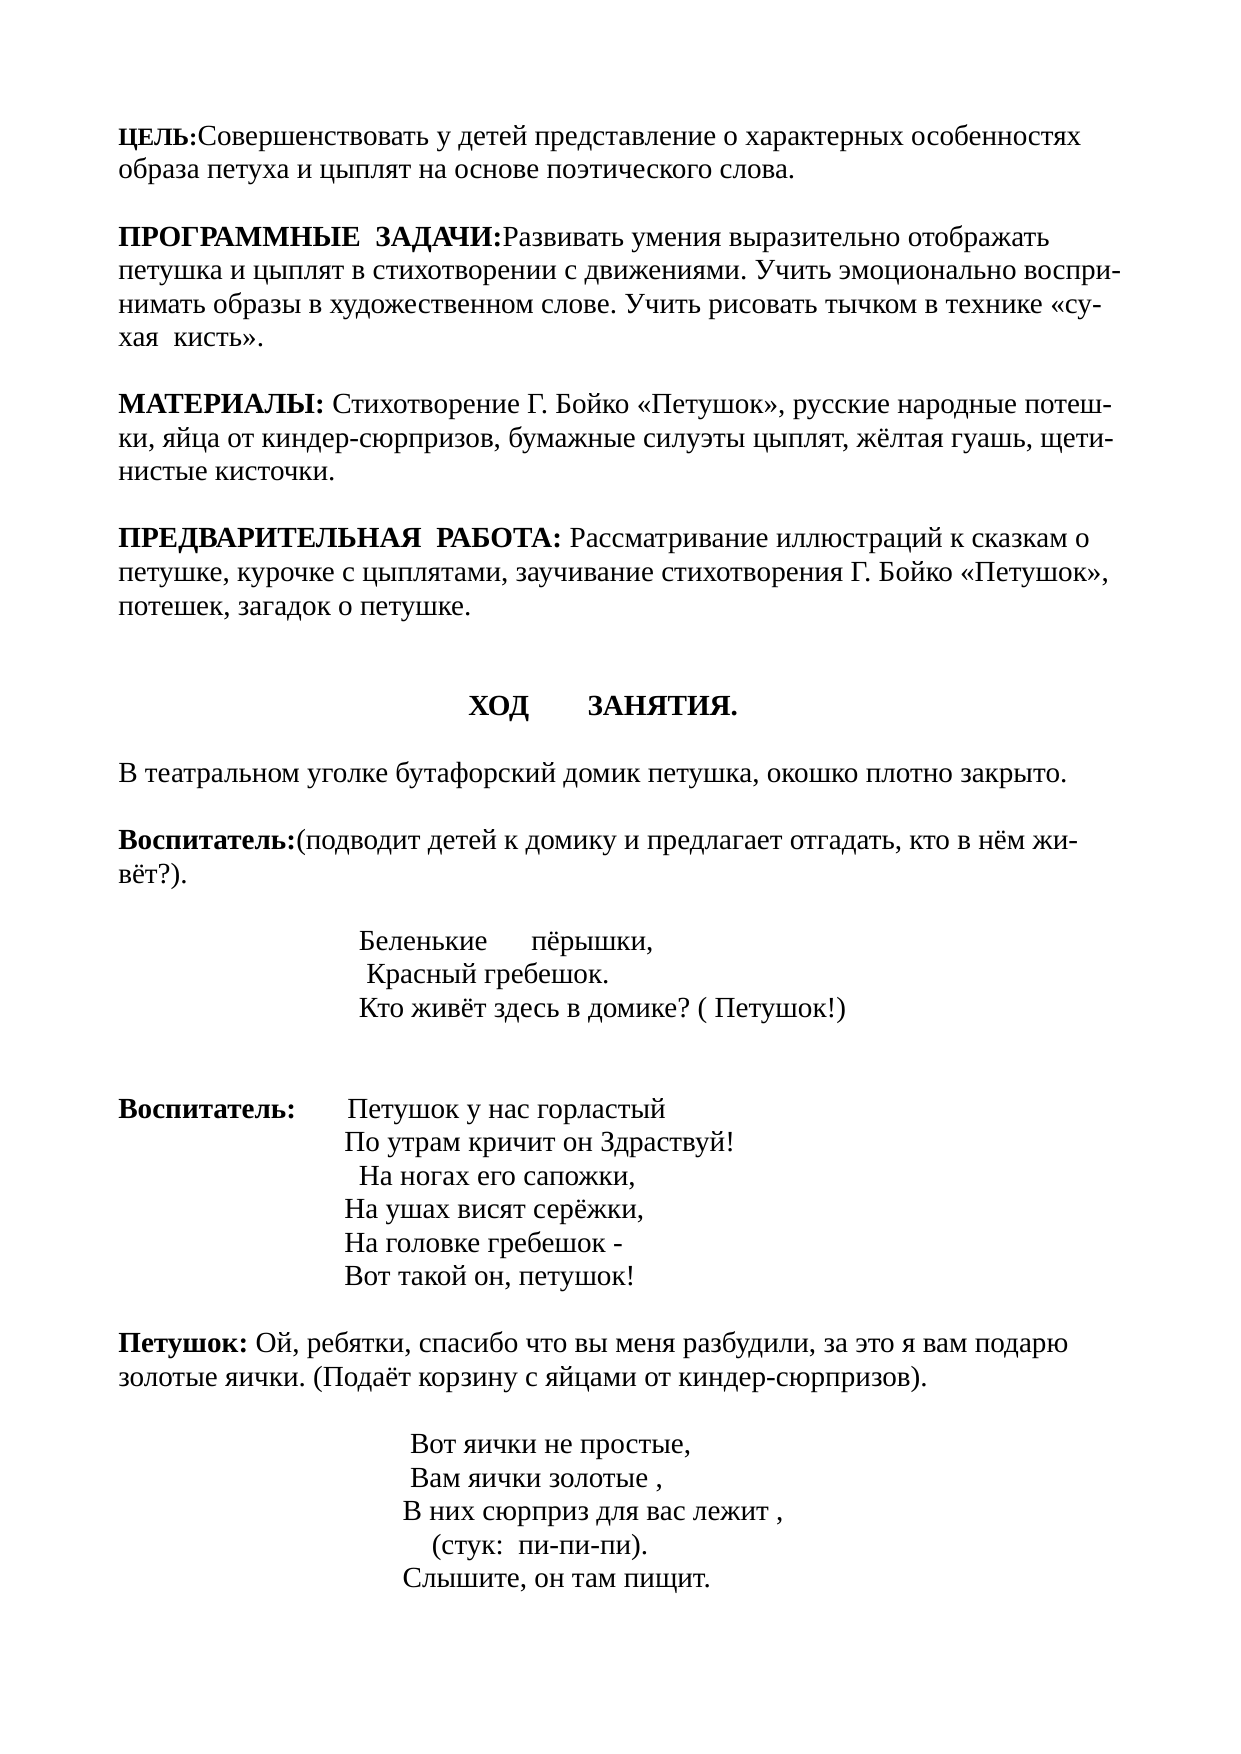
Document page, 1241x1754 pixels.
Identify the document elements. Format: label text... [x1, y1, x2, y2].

text Кто живёт здесь в домике? ( Петушок!) [118, 990, 1122, 1024]
text На ногах его сапожки, [118, 1158, 1122, 1191]
text На ушах висят серёжки, [118, 1191, 1122, 1225]
text ПРОГРАММНЫЕ ЗАДАЧИ:Развивать умения выразительно отображать петушка и цыплят в стихотворении с движениями. Учить эмоционально воспри-нимать образы в художественном слове. Учить рисовать тычком в технике «су- [118, 219, 1122, 319]
text Красный гребешок. [118, 957, 1122, 990]
text (стук: пи-пи-пи). [118, 1527, 1122, 1560]
text В театральном уголке бутафорский домик петушка, окошко плотно закрыто. [118, 755, 1122, 789]
text Вот яички не простые, [118, 1426, 1122, 1460]
text хая кисть». [118, 319, 1122, 353]
text Вот такой он, петушок! [118, 1258, 1122, 1292]
text Воспитатель: Петушок у нас горластый [118, 1091, 1122, 1124]
text Петушок: Ой, ребятки, спасибо что вы меня разбудили, за это я вам подарю золотые яички. (Подаёт корзину с яйцами от киндер-сюрпризов). [118, 1326, 1122, 1393]
text По утрам кричит он Здраствуй! [118, 1124, 1122, 1158]
text МАТЕРИАЛЫ: Стихотворение Г. Бойко «Петушок», русские народные потеш- [118, 386, 1122, 420]
text Вам яички золотые , [118, 1460, 1122, 1493]
text нистые кисточки. [118, 453, 1122, 487]
text ПРЕДВАРИТЕЛЬНАЯ РАБОТА: Рассматривание иллюстраций к сказкам о петушке, курочке с цыплятами, заучивание стихотворения Г. Бойко «Петушок», потешек, загадок о петушке. [118, 521, 1122, 621]
text вёт?). [118, 856, 1122, 889]
text Беленькие пёрышки, [118, 923, 1122, 957]
text ЦЕЛЬ:Совершенствовать у детей представление о характерных особенностях образа петуха и цыплят на основе поэтического слова. [118, 118, 1122, 185]
text На головке гребешок - [118, 1225, 1122, 1258]
text Воспитатель:(подводит детей к домику и предлагает отгадать, кто в нём жи- [118, 822, 1122, 856]
text В них сюрприз для вас лежит , [118, 1493, 1122, 1527]
text ки, яйца от киндер-сюрпризов, бумажные силуэты цыплят, жёлтая гуашь, щети- [118, 420, 1122, 453]
text ХОД ЗАНЯТИЯ. [118, 688, 1122, 722]
text Слышите, он там пищит. [118, 1560, 1122, 1594]
